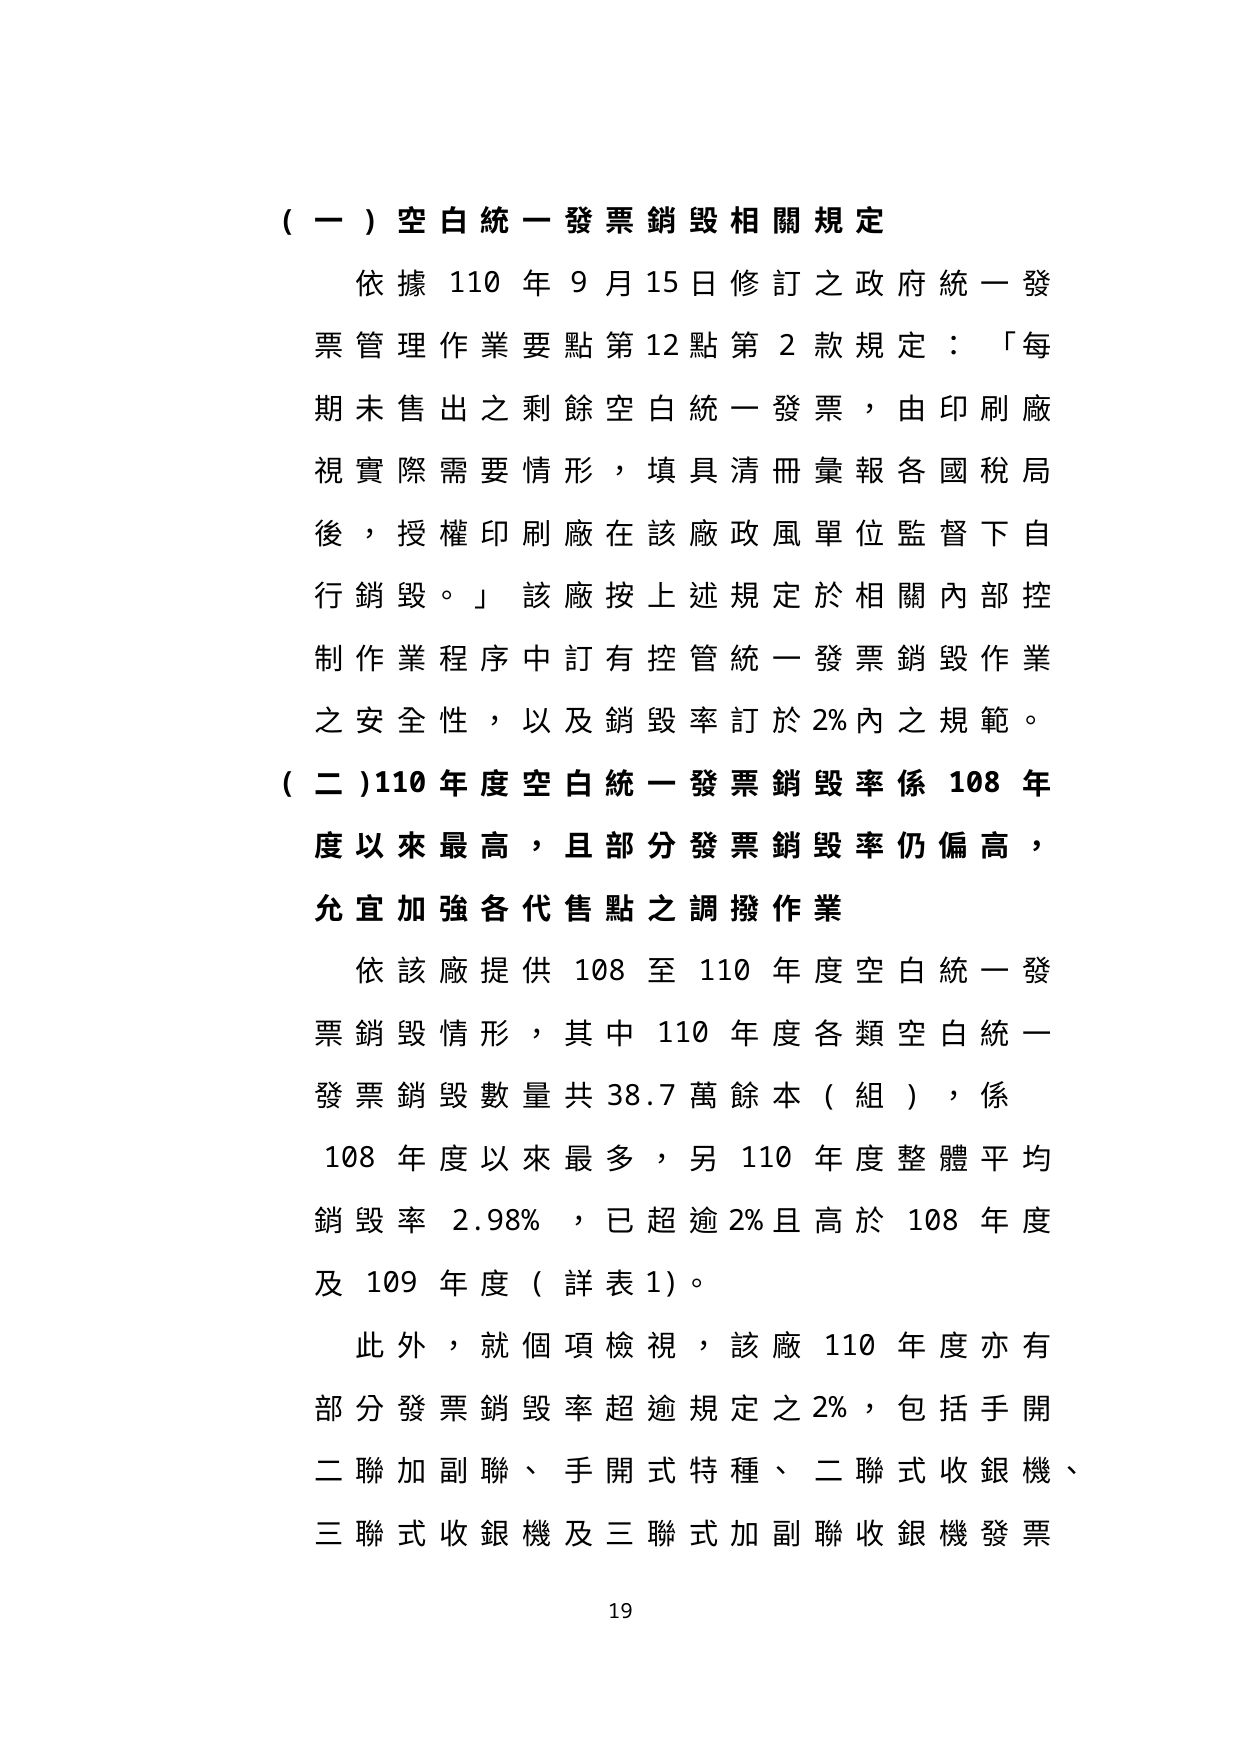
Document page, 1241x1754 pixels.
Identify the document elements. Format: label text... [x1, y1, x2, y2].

text 依該廠提供108至110年度空白統一發票銷毁情形，其中110年度各類空白統一發票銷毁數量共38.7萬餘本(組)，係108年度以來最多，另110年度整體平均銷毁率2.98%，已超逾2%且高於108年度及109年度(詳表1)。 [271, 927, 1058, 1302]
text (二)110年度空白統一發票銷毁率係108年度以來最高，且部分發票銷毁率仍偏高，允宜加強各代售點之調撥作業 [242, 740, 1058, 927]
text (一)空白統一發票銷毁相關規定 [242, 177, 1058, 240]
text 依據110年9月15日修訂之政府統一發票管理作業要點第12點第2款規定：「每期未售出之剩餘空白統一發票，由印刷廠視實際需要情形，填具清冊彙報各國稅局後，授權印刷廠在該廠政風單位監督下自行銷毀。」該廠按上述規定於相關內部控制作業程序中訂有控管統一發票銷毀作業之安全性，以及銷毀率訂於2%內之規範。 [271, 240, 1058, 740]
text 此外，就個項檢視，該廠110年度亦有部分發票銷毁率超逾規定之2%，包括手開二聯加副聯、手開式特種、二聯式收銀機、三聯式收銀機及三聯式加副聯收銀機發票之銷毀率皆介於2.56%至14.1%間。據該廠表示，上述發票種類印製總數量較少，復因分配於全省代售點須有安全庫存量，致銷毀數量比例偏高。準此，該廠允宜加強代售點對點間之調撥作業，以控制銷毀率，俾撙節支出。 [271, 1302, 1058, 1552]
